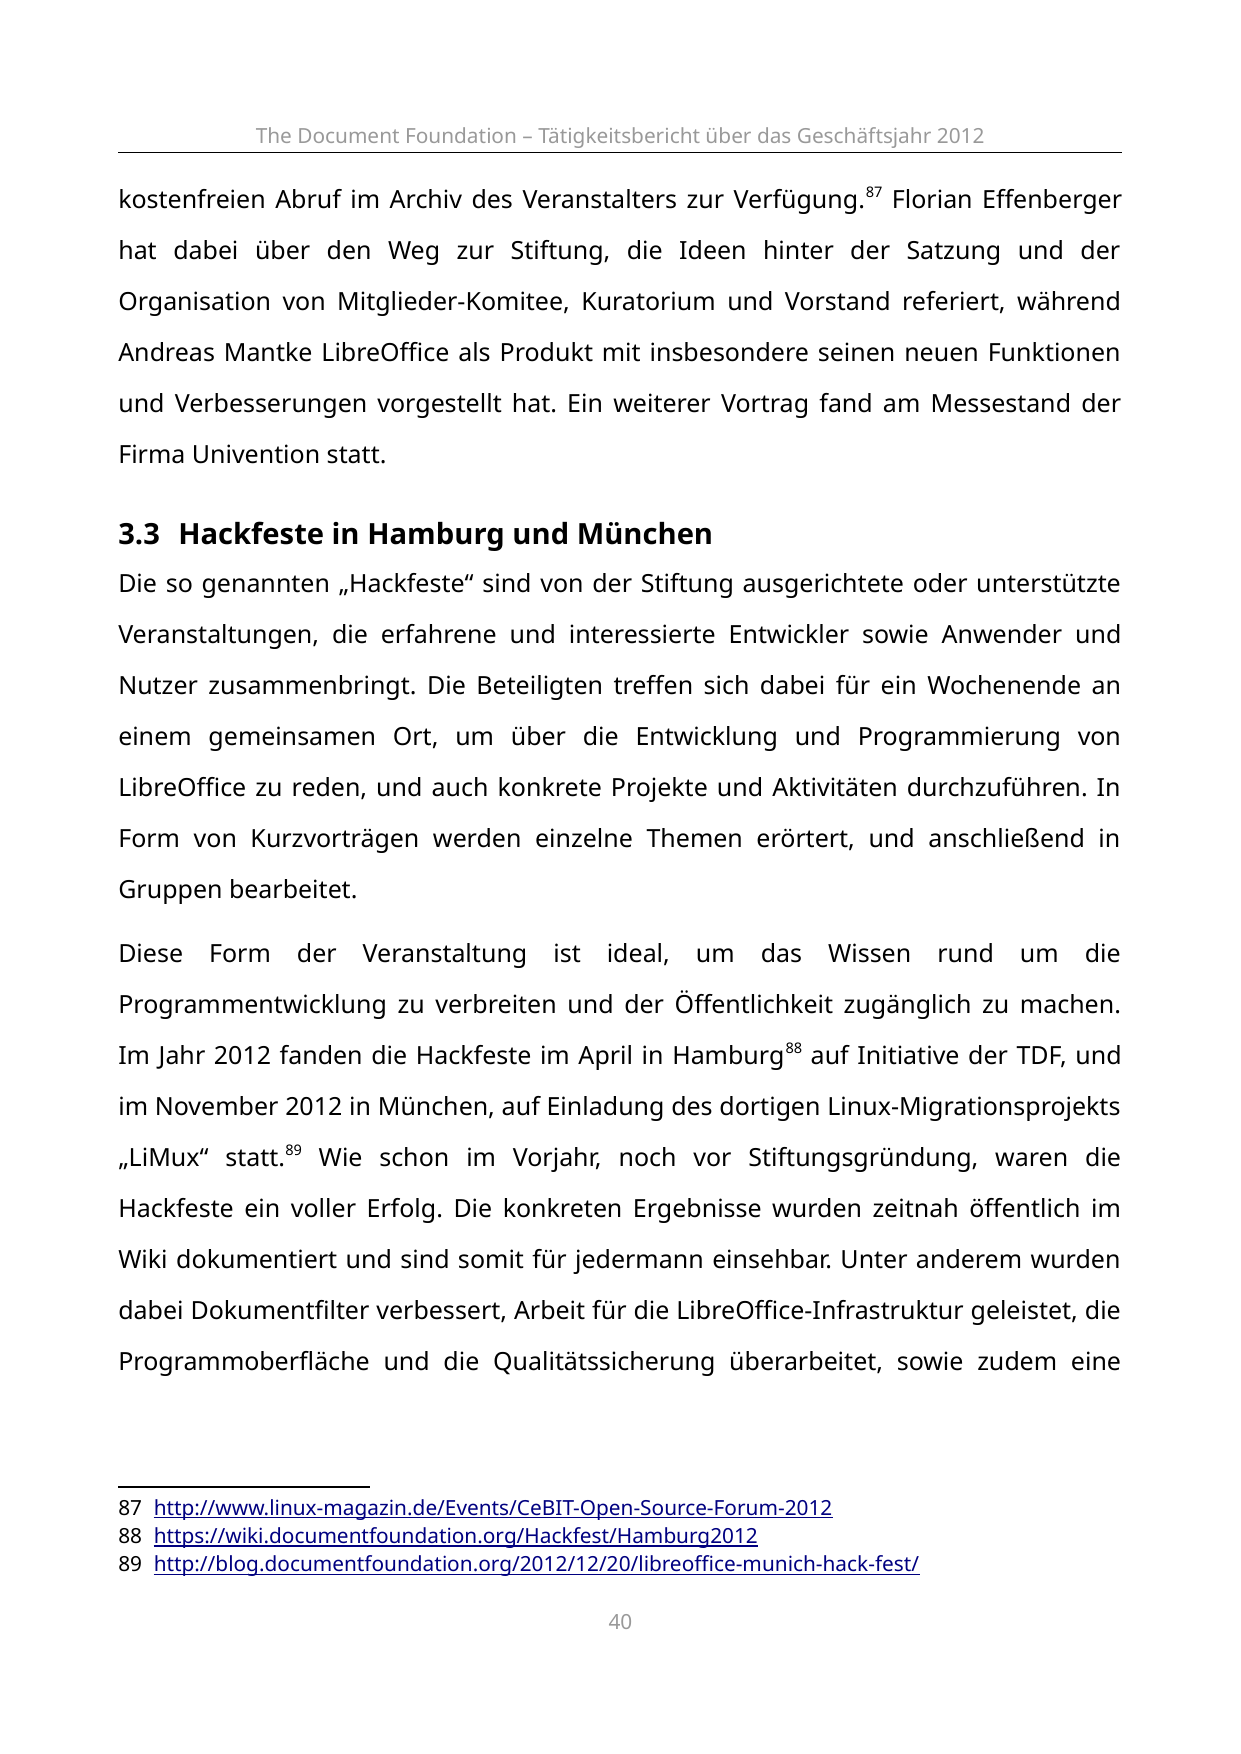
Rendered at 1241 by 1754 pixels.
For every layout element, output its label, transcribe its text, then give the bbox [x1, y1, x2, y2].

text http://blog.documentfoundation.org/2012/12/20/libreoffice-munich-hack-fest/ [118, 1549, 1122, 1578]
text Die so genannten „Hackfeste“ sind von der Stiftung ausgerichtete oder unterstützte Veranstaltungen, die erfahrene und interessierte Entwickler sowie Anwender und Nutzer zusammenbringt. Die Beteiligten treffen sich dabei für ein Wochenende an einem gemeinsamen Ort, um über die Entwicklung und Programmierung von LibreOffice zu reden, und auch konkrete Projekte und Aktivitäten durchzuführen. In Form von Kurzvorträgen werden einzelne Themen erörtert, und anschließend in Gruppen bearbeitet. [118, 565, 1122, 906]
text Diese Form der Veranstaltung ist ideal, um das Wissen rund um die Programmentwicklung zu verbreiten und der Öffentlichkeit zugänglich zu machen. Im Jahr 2012 fanden die Hackfeste im April in Hamburg auf Initiative der TDF, und im November 2012 in München, auf Einladung des dortigen Linux-Migrationsprojekts „LiMux“ statt. Wie schon im Vorjahr, noch vor Stiftungsgründung, waren die Hackfeste ein voller Erfolg. Die konkreten Ergebnisse wurden zeitnah öffentlich im Wiki dokumentiert und sind somit für jedermann einsehbar. Unter anderem wurden dabei Dokumentfilter verbessert, Arbeit für die LibreOffice-Infrastruktur geleistet, die Programmoberfläche und die Qualitätssicherung überarbeitet, sowie zudem eine [118, 935, 1122, 1378]
subtitle Hackfeste in Hamburg und München [118, 513, 1122, 553]
text https://wiki.documentfoundation.org/Hackfest/Hamburg2012 [118, 1521, 1122, 1549]
text kostenfreien Abruf im Archiv des Veranstalters zur Verfügung. Florian Effenberger hat dabei über den Weg zur Stiftung, die Ideen hinter der Satzung und der Organisation von Mitglieder-Komitee, Kuratorium und Vorstand referiert, während Andreas Mantke LibreOffice als Produkt mit insbesondere seinen neuen Funktionen und Verbesserungen vorgestellt hat. Ein weiterer Vortrag fand am Messestand der Firma Univention statt. [118, 182, 1122, 471]
text http://www.linux-magazin.de/Events/CeBIT-Open-Source-Forum-2012 [118, 1493, 1122, 1521]
